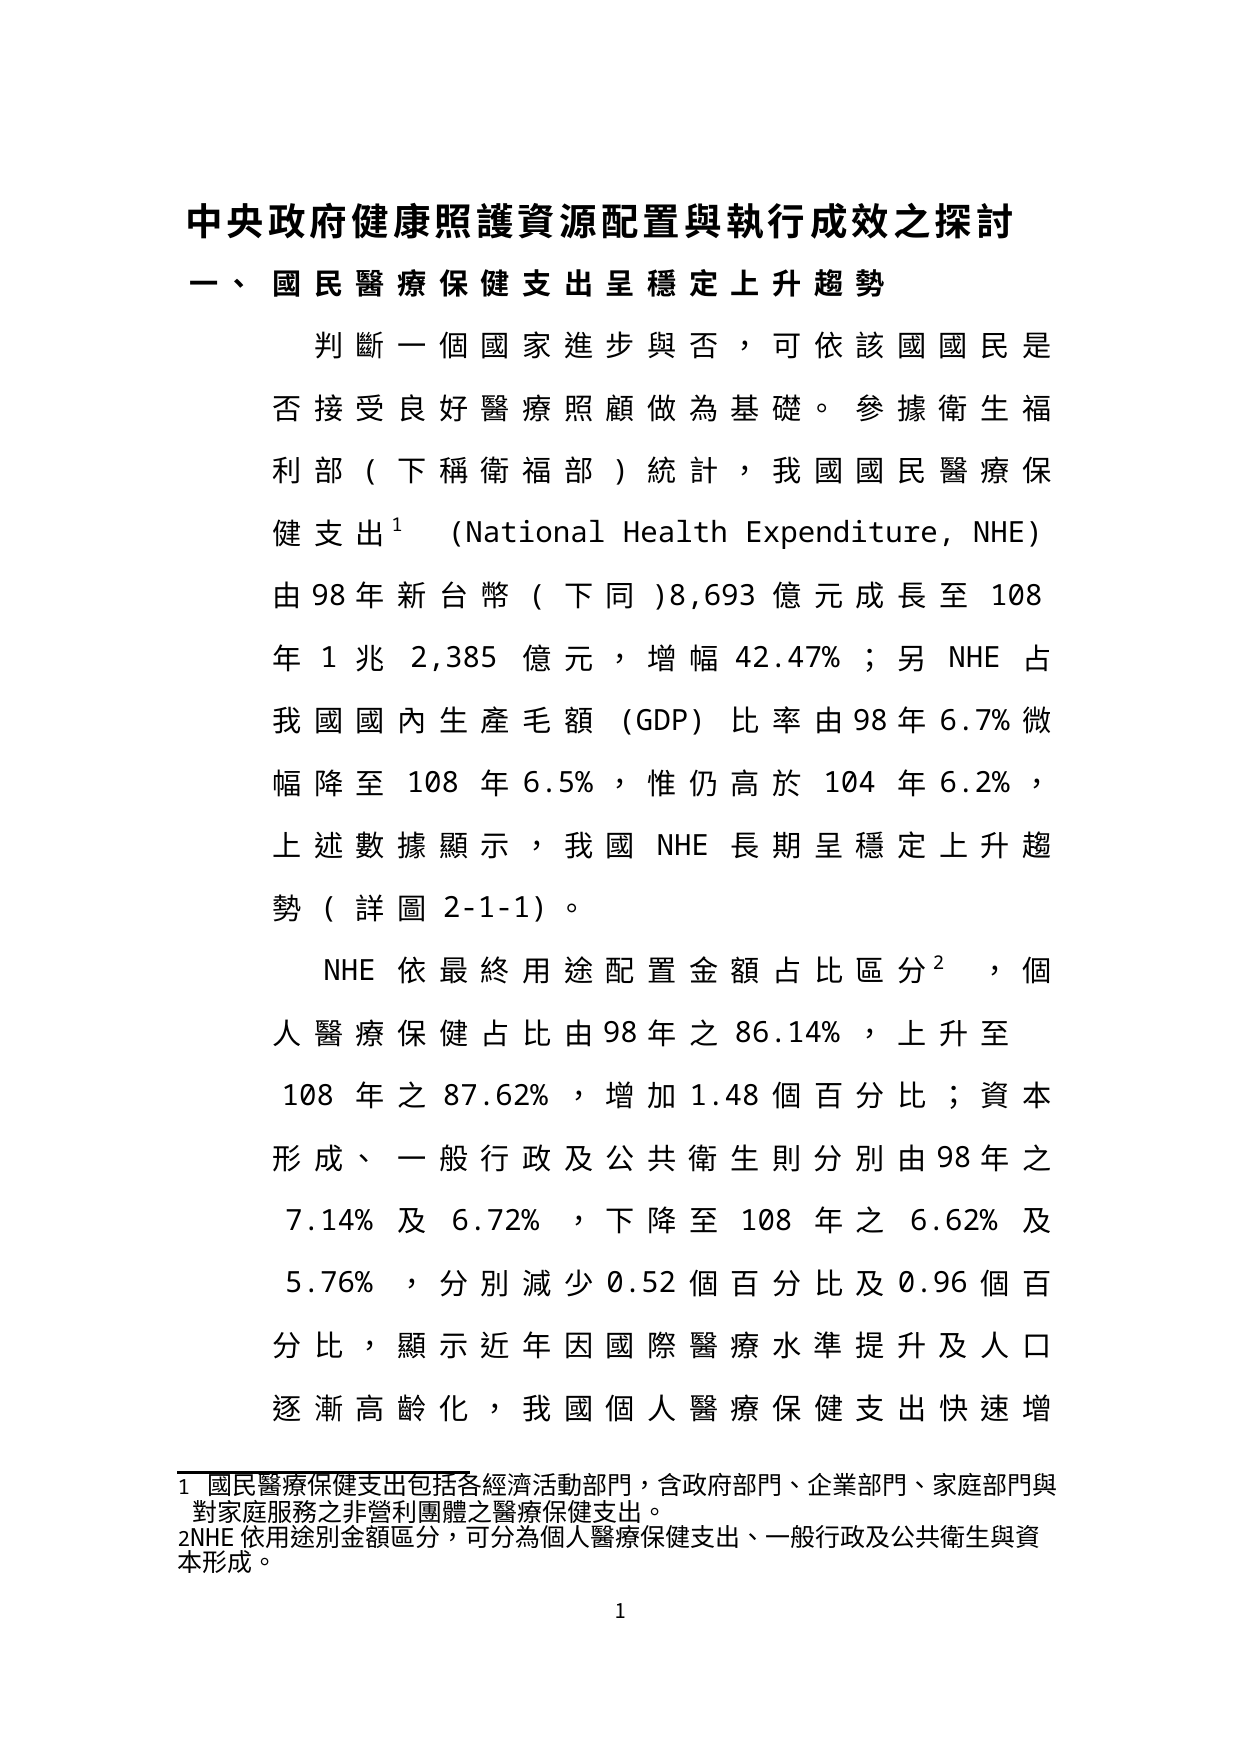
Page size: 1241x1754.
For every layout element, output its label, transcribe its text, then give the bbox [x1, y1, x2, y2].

text 國民醫療保健支出包括各經濟活動部門，含政府部門、企業部門、家庭部門與對家庭服務之非營利團體之醫療保健支出。 [177, 1473, 1063, 1527]
text 判斷一個國家進步與否，可依該國國民是否接受良好醫療照顧做為基礎。參據衛生福利部(下稱衛福部)統計，我國國民醫療保健支出(National Health Expenditure, NHE)由98年新台幣(下同)8,693億元成長至108年1兆2,385億元，增幅42.47%；另NHE占我國國內生產毛額(GDP)比率由98年6.7%微幅降至108年6.5%，惟仍高於104年6.2%，上述數據顯示，我國NHE長期呈穩定上升趨勢(詳圖2-1-1)。 [242, 302, 1058, 927]
text 中央政府健康照護資源配置與執行成效之探討 [183, 177, 1058, 240]
text NHE依用途別金額區分，可分為個人醫療保健支出、一般行政及公共衛生與資本形成。 [177, 1527, 1063, 1577]
text NHE依最終用途配置金額占比區分，個人醫療保健占比由98年之86.14%，上升至108年之87.62%，增加1.48個百分比；資本形成、一般行政及公共衛生則分別由98年之7.14%及6.72%，下降至108年之6.62%及5.76%，分別減少0.52個百分比及0.96個百分比，顯示近年因國際醫療水準提升及人口逐漸高齡化，我國個人醫療保健支出快速增 [242, 927, 1058, 1427]
text 一、國民醫療保健支出呈穩定上升趨勢 [183, 240, 1058, 302]
